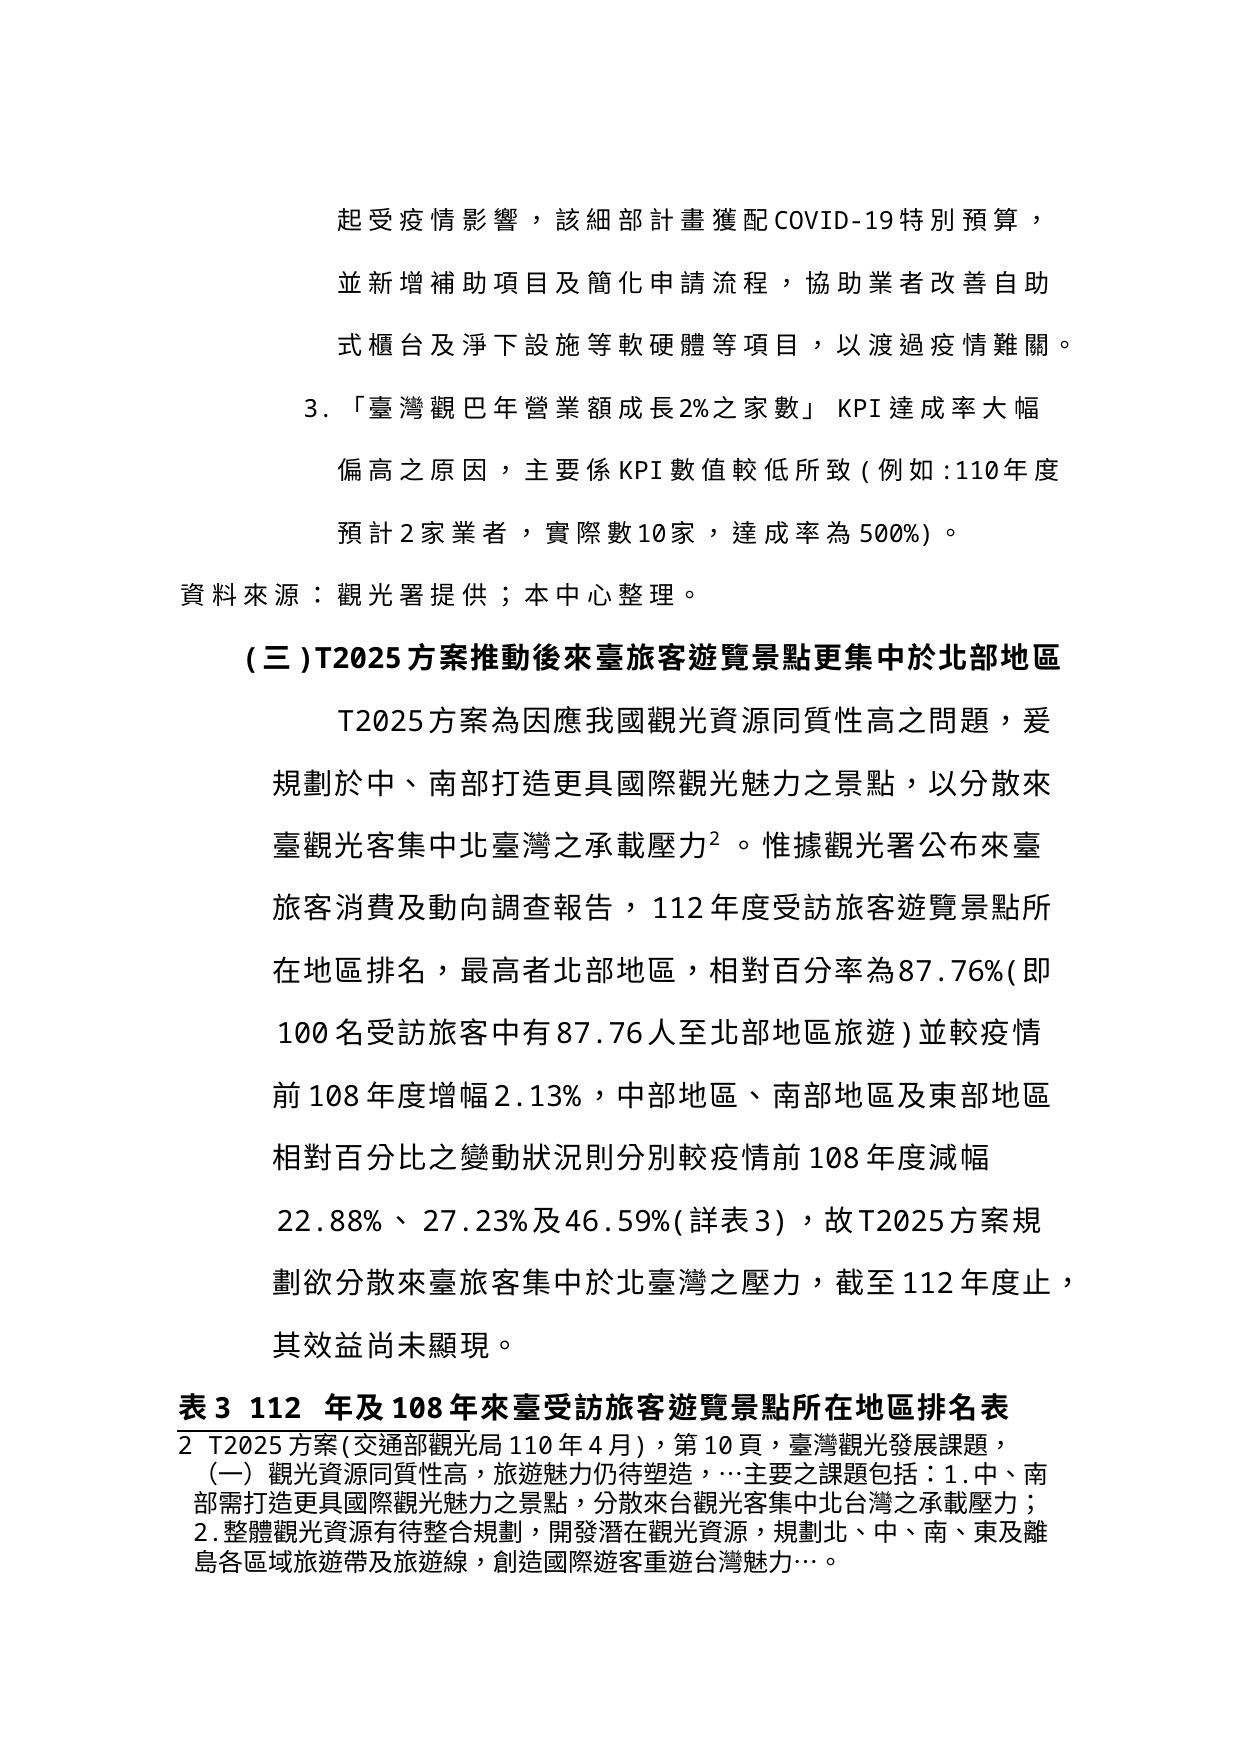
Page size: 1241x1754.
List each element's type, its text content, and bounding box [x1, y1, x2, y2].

text (三)T2025方案推動後來臺旅客遊覽景點更集中於北部地區 [236, 615, 1063, 677]
text 2.「旅館完成轉型經營或提升品質家數（家）」KPI達成率巨幅偏高之原因，據觀光署說明，主要係109年起受疫情影響，該細部計畫獲配COVID-19特別預算，並新增補助項目及簡化申請流程，協助業者改善自助式櫃台及淨下設施等軟硬體等項目，以渡過疫情難關。 [300, 177, 1063, 365]
text 3.「臺灣觀巴年營業額成長2%之家數」KPI達成率大幅偏高之原因，主要係KPI數值較低所致(例如:110年度預計2家業者，實際數10家，達成率為500%)。 [300, 365, 1063, 552]
text 表3 112 年及108年來臺受訪旅客遊覽景點所在地區排名表 [177, 1365, 1063, 1427]
text T2025方案為因應我國觀光資源同質性高之問題，爰規劃於中、南部打造更具國際觀光魅力之景點，以分散來臺觀光客集中北臺灣之承載壓力。惟據觀光署公布來臺旅客消費及動向調查報告，112年度受訪旅客遊覽景點所在地區排名，最高者北部地區，相對百分率為87.76%(即100名受訪旅客中有87.76人至北部地區旅遊)並較疫情前108年度增幅2.13%，中部地區、南部地區及東部地區相對百分比之變動狀況則分別較疫情前108年度減幅22.88%、27.23%及46.59%(詳表3)，故T2025方案規劃欲分散來臺旅客集中於北臺灣之壓力，截至112年度止，其效益尚未顯現。 [266, 677, 1063, 1365]
text T2025方案(交通部觀光局110年4月)，第10頁，臺灣觀光發展課題，（一）觀光資源同質性高，旅遊魅力仍待塑造，…主要之課題包括：1.中、南部需打造更具國際觀光魅力之景點，分散來台觀光客集中北台灣之承載壓力；2.整體觀光資源有待整合規劃，開發潛在觀光資源，規劃北、中、南、東及離島各區域旅遊帶及旅遊線，創造國際遊客重遊台灣魅力…。 [177, 1431, 1063, 1577]
text 資料來源：觀光署提供；本中心整理。 [173, 552, 1063, 615]
